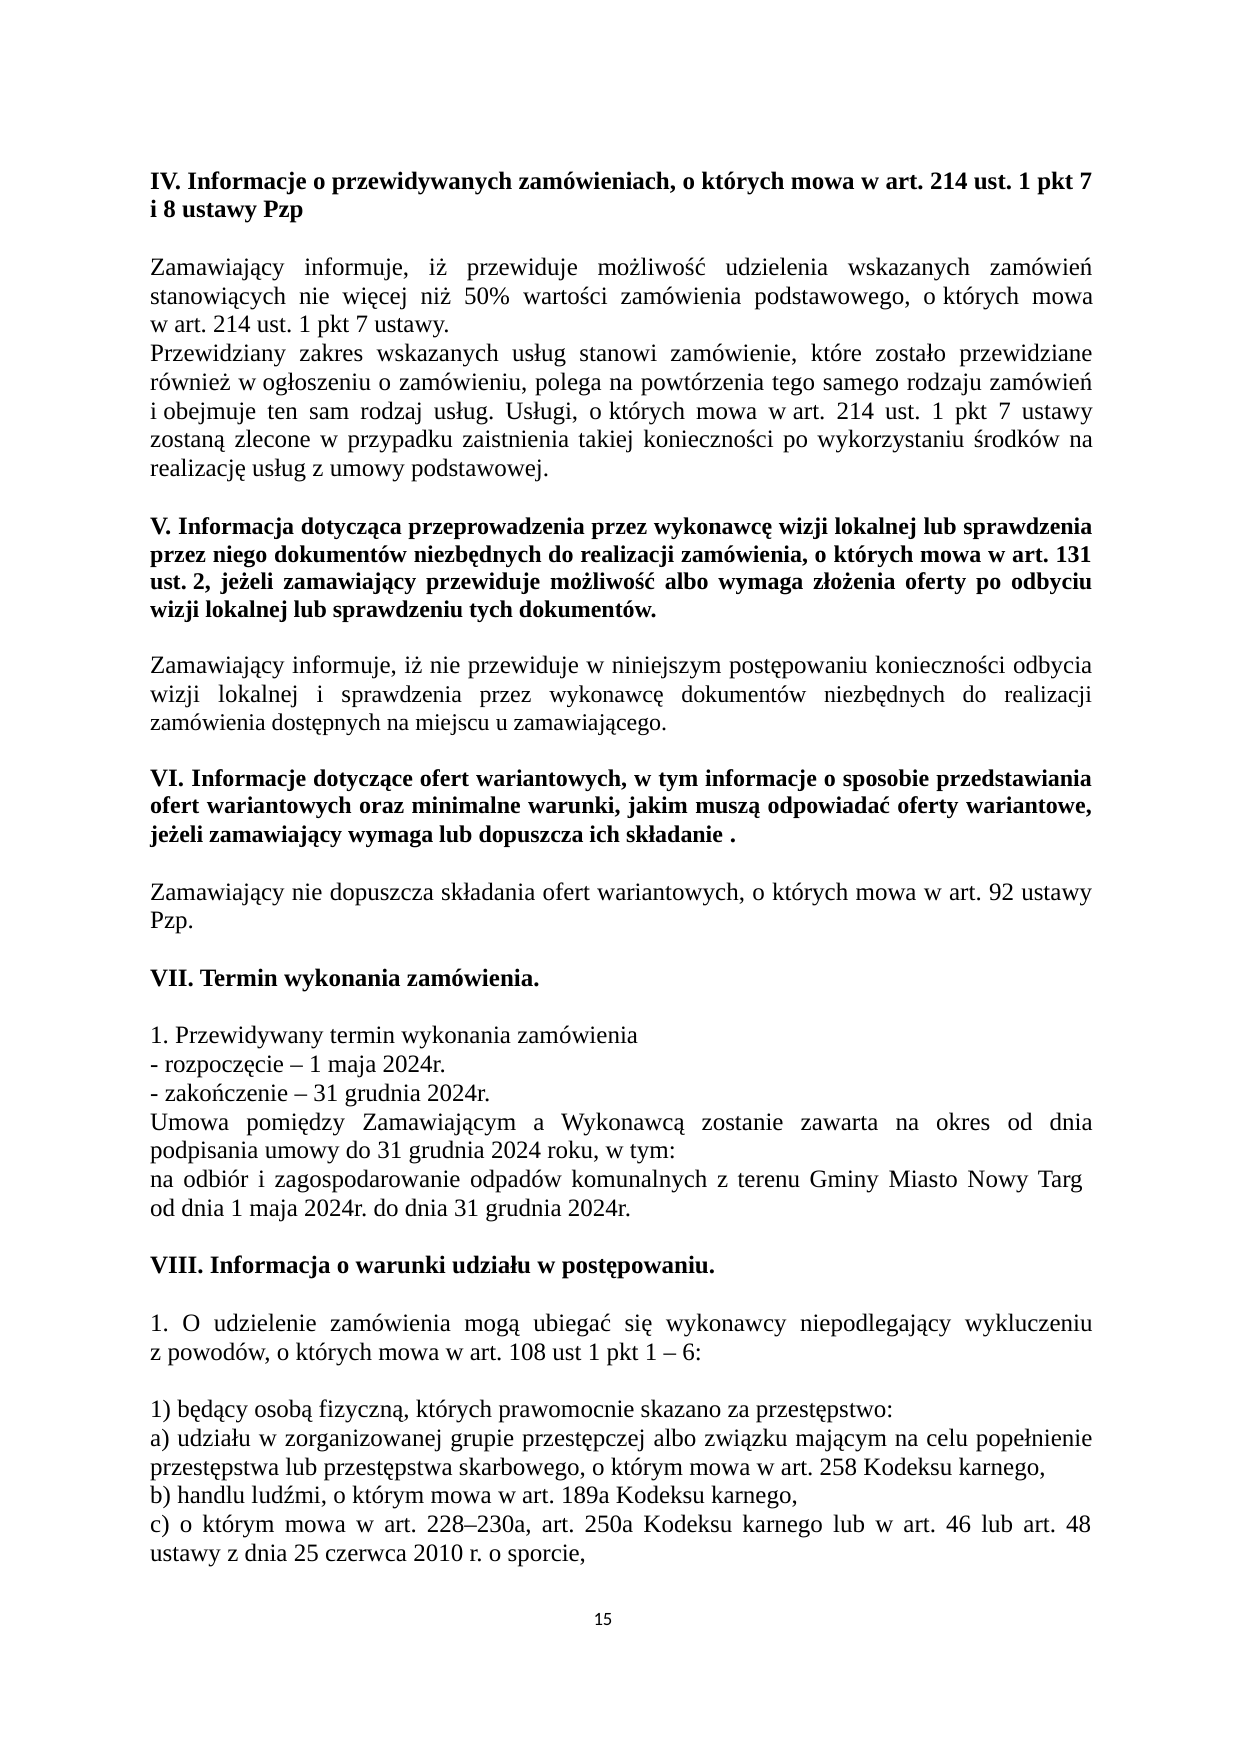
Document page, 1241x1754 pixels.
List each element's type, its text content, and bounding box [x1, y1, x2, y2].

text Zamawiający informuje, iż przewiduje możliwość udzielenia wskazanych zamówień stanowiących nie więcej niż 50% wartości zamówienia podstawowego, o których mowa w art. 214 ust. 1 pkt 7 ustawy. [150, 252, 1093, 338]
text b) handlu ludźmi, o którym mowa w art. 189a Kodeksu karnego, [150, 1480, 1093, 1509]
text 1. O udzielenie zamówienia mogą ubiegać się wykonawcy niepodlegający wykluczeniu z powodów, o których mowa w art. 108 ust 1 pkt 1 – 6: [150, 1308, 1093, 1365]
text Przewidziany zakres wskazanych usług stanowi zamówienie, które zostało przewidziane również w ogłoszeniu o zamówieniu, polega na powtórzenia tego samego rodzaju zamówień i obejmuje ten sam rodzaj usług. Usługi, o których mowa w art. 214 ust. 1 pkt 7 ustawy zostaną zlecone w przypadku zaistnienia takiej konieczności po wykorzystaniu środków na realizację usług z umowy podstawowej. [150, 338, 1093, 482]
text Umowa pomiędzy Zamawiającym a Wykonawcą zostanie zawarta na okres od dnia podpisania umowy do 31 grudnia 2024 roku, w tym: [150, 1107, 1093, 1164]
text 1. Przewidywany termin wykonania zamówienia [150, 1020, 1093, 1049]
text - zakończenie – 31 grudnia 2024r. [150, 1078, 1093, 1107]
text Zamawiający informuje, iż nie przewiduje w niniejszym postępowaniu konieczności odbycia wizji lokalnej i sprawdzenia przez wykonawcę dokumentów niezbędnych do realizacji zamówienia dostępnych na miejscu u zamawiającego. [150, 650, 1093, 735]
text - rozpoczęcie – 1 maja 2024r. [150, 1049, 1093, 1078]
text a) udziału w zorganizowanej grupie przestępczej albo związku mającym na celu popełnienie przestępstwa lub przestępstwa skarbowego, o którym mowa w art. 258 Kodeksu karnego, [150, 1423, 1093, 1480]
text na odbiór i zagospodarowanie odpadów komunalnych z terenu Gminy Miasto Nowy Targ od dnia 1 maja 2024r. do dnia 31 grudnia 2024r. [150, 1164, 1093, 1222]
text V. Informacja dotycząca przeprowadzenia przez wykonawcę wizji lokalnej lub sprawdzenia przez niego dokumentów niezbędnych do realizacji zamówienia, o których mowa w art. 131 ust. 2, jeżeli zamawiający przewiduje możliwość albo wymaga złożenia oferty po odbyciu wizji lokalnej lub sprawdzeniu tych dokumentów. [150, 511, 1093, 622]
text Zamawiający nie dopuszcza składania ofert wariantowych, o których mowa w art. 92 ustawy Pzp. [150, 877, 1093, 934]
text 1) będący osobą fizyczną, których prawomocnie skazano za przestępstwo: [150, 1394, 1093, 1423]
text c) o którym mowa w art. 228–230a, art. 250a Kodeksu karnego lub w art. 46 lub art. 48 ustawy z dnia 25 czerwca 2010 r. o sporcie, [150, 1509, 1093, 1567]
text VIII. Informacja o warunki udziału w postępowaniu. [150, 1250, 1093, 1279]
text IV. Informacje o przewidywanych zamówieniach, o których mowa w art. 214 ust. 1 pkt 7 i 8 ustawy Pzp [150, 166, 1093, 223]
text VI. Informacje dotyczące ofert wariantowych, w tym informacje o sposobie przedstawiania ofert wariantowych oraz minimalne warunki, jakim muszą odpowiadać oferty wariantowe, jeżeli zamawiający wymaga lub dopuszcza ich składanie . [150, 763, 1093, 848]
text VII. Termin wykonania zamówienia. [150, 963, 1093, 992]
